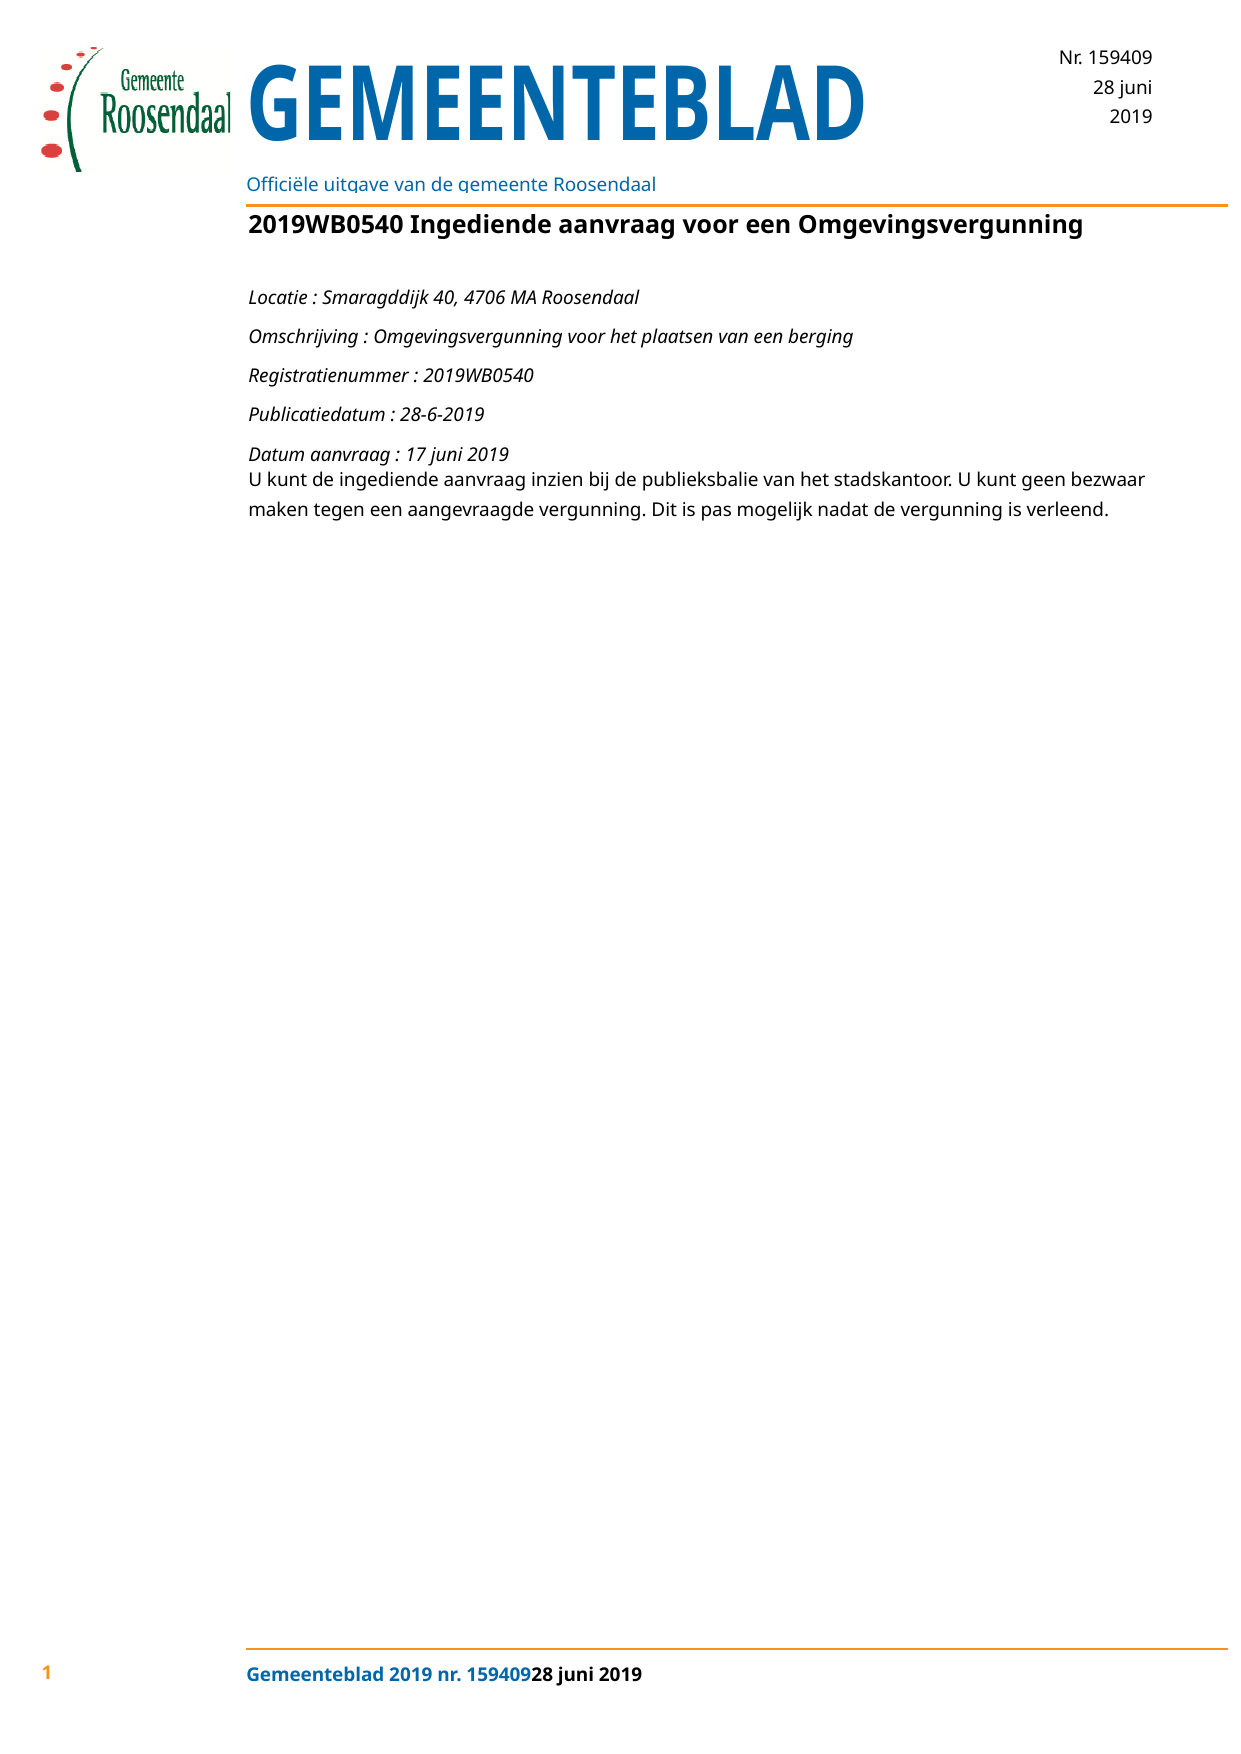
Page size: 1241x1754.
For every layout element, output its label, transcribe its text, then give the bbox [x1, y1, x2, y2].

text Locatie : Smaragddijk 40, 4706 MA Roosendaal [248, 284, 1152, 309]
text Omschrijving : Omgevingsvergunning voor het plaatsen van een berging [248, 323, 1152, 349]
text 2019WB0540 Ingediende aanvraag voor een Omgevingsvergunning [248, 207, 1152, 241]
picture [41, 47, 231, 172]
text U kunt de ingediende aanvraag inzien bij de publieksbalie van het stadskantoor. U kunt geen bezwaar maken tegen een aangevraagde vergunning. Dit is pas mogelijk nadat de vergunning is verleend. [248, 467, 1152, 522]
text Registratienummer : 2019WB0540 [248, 362, 1152, 388]
text Publicatiedatum : 28-6-2019 [248, 402, 1152, 427]
text Datum aanvraag : 17 juni 2019 [248, 441, 1152, 467]
